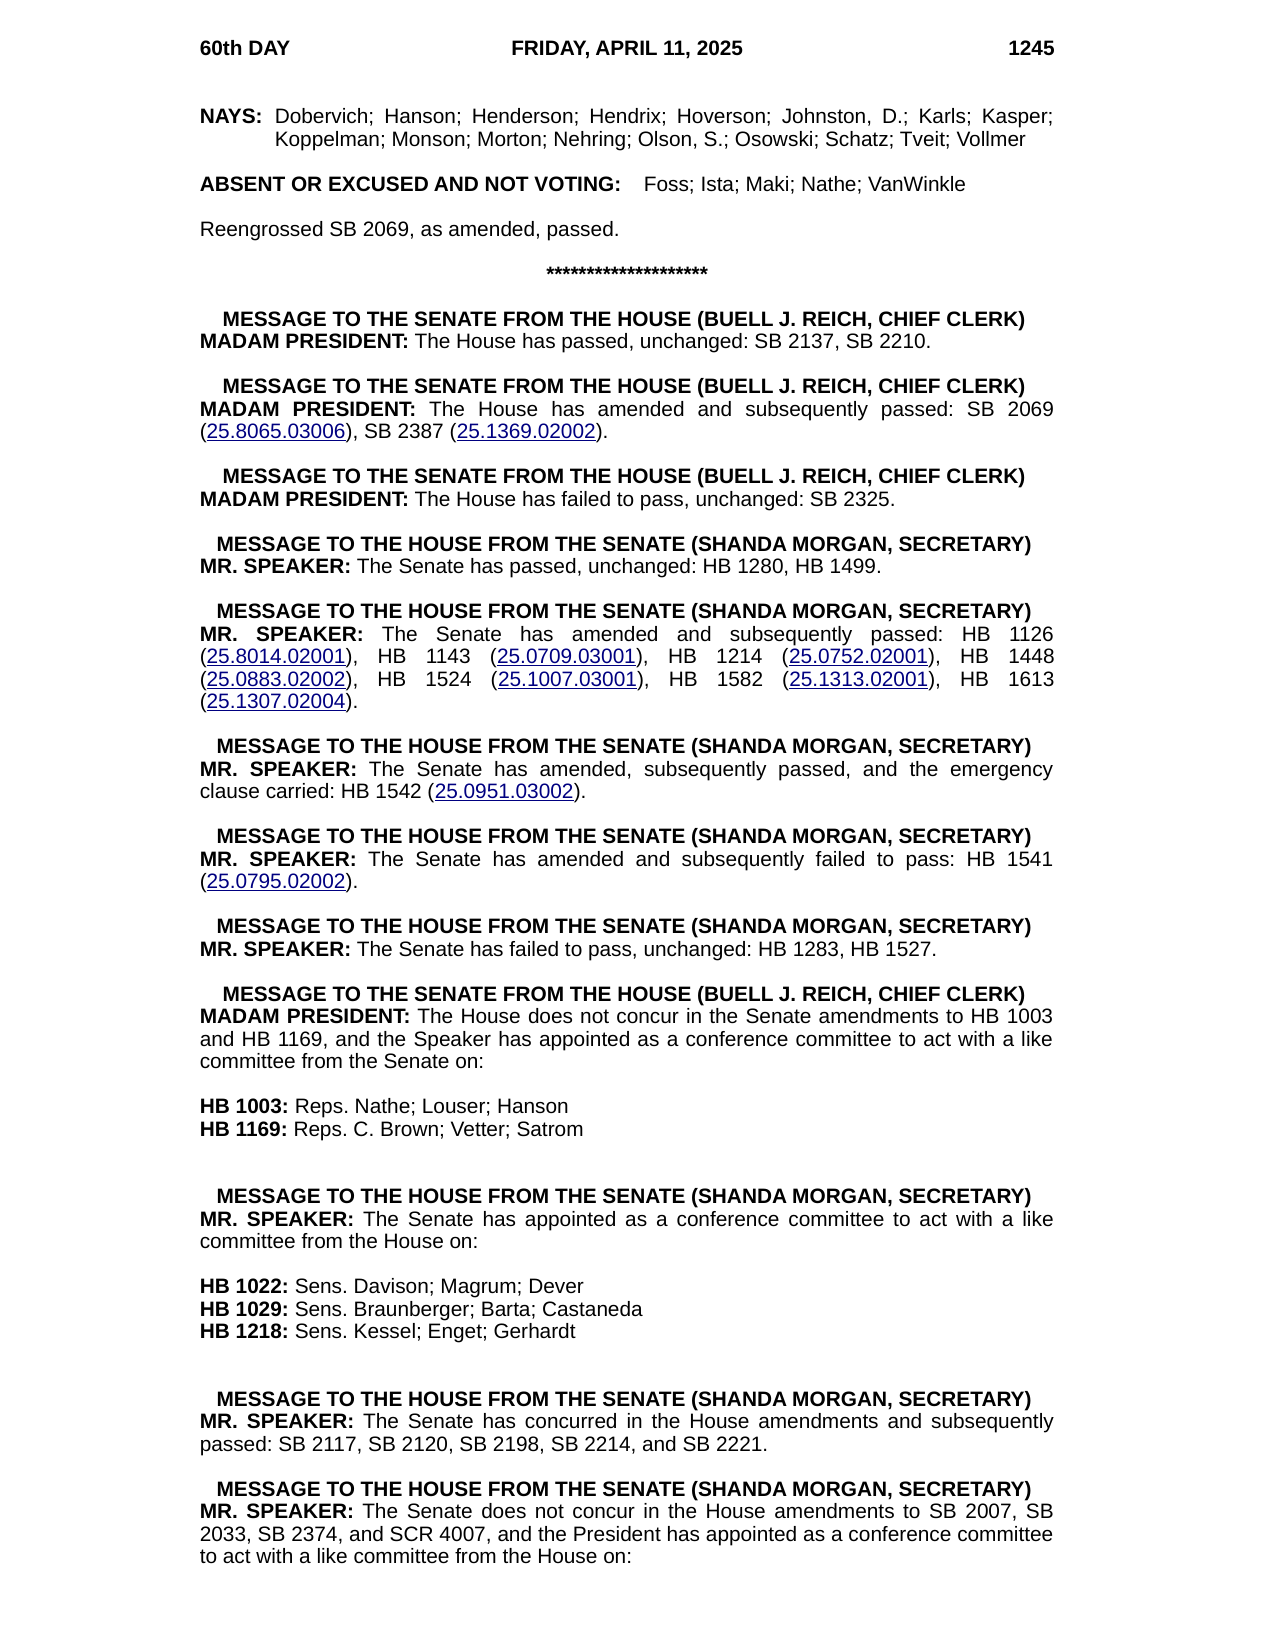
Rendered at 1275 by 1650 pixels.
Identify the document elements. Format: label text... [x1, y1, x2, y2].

text MR. SPEAKER: The Senate has amended and subsequently failed to pass: HB 1541 (25.0795.02002). [199, 848, 1054, 893]
text HB 1218: Sens. Kessel; Enget; Gerhardt [199, 1321, 1054, 1343]
title ABSENT OR EXCUSED AND NOT VOTING: Foss; Ista; Maki; Nathe; VanWinkle [199, 173, 1054, 196]
text MESSAGE TO THE HOUSE FROM THE SENATE (SHANDA MORGAN, SECRETARY) [199, 1478, 1054, 1501]
text MESSAGE TO THE HOUSE FROM THE SENATE (SHANDA MORGAN, SECRETARY) [199, 736, 1054, 758]
text HB 1003: Reps. Nathe; Louser; Hanson [199, 1096, 1054, 1118]
text HB 1029: Sens. Braunberger; Barta; Castaneda [199, 1298, 1054, 1321]
text MESSAGE TO THE HOUSE FROM THE SENATE (SHANDA MORGAN, SECRETARY) [199, 601, 1054, 623]
text HB 1022: Sens. Davison; Magrum; Dever [199, 1276, 1054, 1298]
text MADAM PRESIDENT: The House has passed, unchanged: SB 2137, SB 2210. [199, 331, 1054, 353]
text MR. SPEAKER: The Senate has concurred in the House amendments and subsequently passed: SB 2117, SB 2120, SB 2198, SB 2214, and SB 2221. [199, 1411, 1054, 1456]
text MR. SPEAKER: The Senate has failed to pass, unchanged: HB 1283, HB 1527. [199, 938, 1054, 961]
text Reengrossed SB 2069, as amended, passed. [199, 218, 1054, 241]
text MADAM PRESIDENT: The House does not concur in the Senate amendments to HB 1003 and HB 1169, and the Speaker has appointed as a conference committee to act with a like committee from the Senate on: [199, 1006, 1054, 1073]
text MR. SPEAKER: The Senate does not concur in the House amendments to SB 2007, SB 2033, SB 2374, and SCR 4007, and the President has appointed as a conference committee to act with a like committee from the House on: [199, 1501, 1054, 1568]
text MR. SPEAKER: The Senate has appointed as a conference committee to act with a like committee from the House on: [199, 1208, 1054, 1253]
text MESSAGE TO THE SENATE FROM THE HOUSE (BUELL J. REICH, CHIEF CLERK) [199, 376, 1054, 398]
text MESSAGE TO THE HOUSE FROM THE SENATE (SHANDA MORGAN, SECRETARY) [199, 1388, 1054, 1411]
title NAYS: Dobervich; Hanson; Henderson; Hendrix; Hoverson; Johnston, D.; Karls; Kasper; Koppelman; Monson; Morton; Nehring; Olson, S.; Osowski; Schatz; Tveit; Vollmer [199, 106, 1054, 151]
text MESSAGE TO THE SENATE FROM THE HOUSE (BUELL J. REICH, CHIEF CLERK) [199, 466, 1054, 488]
text MADAM PRESIDENT: The House has amended and subsequently passed: SB 2069 (25.8065.03006), SB 2387 (25.1369.02002). [199, 398, 1054, 443]
text MESSAGE TO THE HOUSE FROM THE SENATE (SHANDA MORGAN, SECRETARY) [199, 826, 1054, 848]
text MR. SPEAKER: The Senate has amended and subsequently passed: HB 1126 (25.8014.02001), HB 1143 (25.0709.03001), HB 1214 (25.0752.02001), HB 1448 (25.0883.02002), HB 1524 (25.1007.03001), HB 1582 (25.1313.02001), HB 1613 (25.1307.02004). [199, 623, 1054, 713]
text MR. SPEAKER: The Senate has amended, subsequently passed, and the emergency clause carried: HB 1542 (25.0951.03002). [199, 758, 1054, 803]
text [0, 0, 118, 66]
text MR. SPEAKER: The Senate has passed, unchanged: HB 1280, HB 1499. [199, 556, 1054, 578]
text MESSAGE TO THE SENATE FROM THE HOUSE (BUELL J. REICH, CHIEF CLERK) [199, 983, 1054, 1006]
text MADAM PRESIDENT: The House has failed to pass, unchanged: SB 2325. [199, 488, 1054, 511]
text MESSAGE TO THE HOUSE FROM THE SENATE (SHANDA MORGAN, SECRETARY) [199, 533, 1054, 556]
text ******************** [199, 263, 1054, 286]
subtitle Page 1245 [9, 9, 109, 57]
text MESSAGE TO THE HOUSE FROM THE SENATE (SHANDA MORGAN, SECRETARY) [199, 1186, 1054, 1208]
text MESSAGE TO THE SENATE FROM THE HOUSE (BUELL J. REICH, CHIEF CLERK) [199, 308, 1054, 331]
text HB 1169: Reps. C. Brown; Vetter; Satrom [199, 1118, 1054, 1141]
text MESSAGE TO THE HOUSE FROM THE SENATE (SHANDA MORGAN, SECRETARY) [199, 916, 1054, 938]
